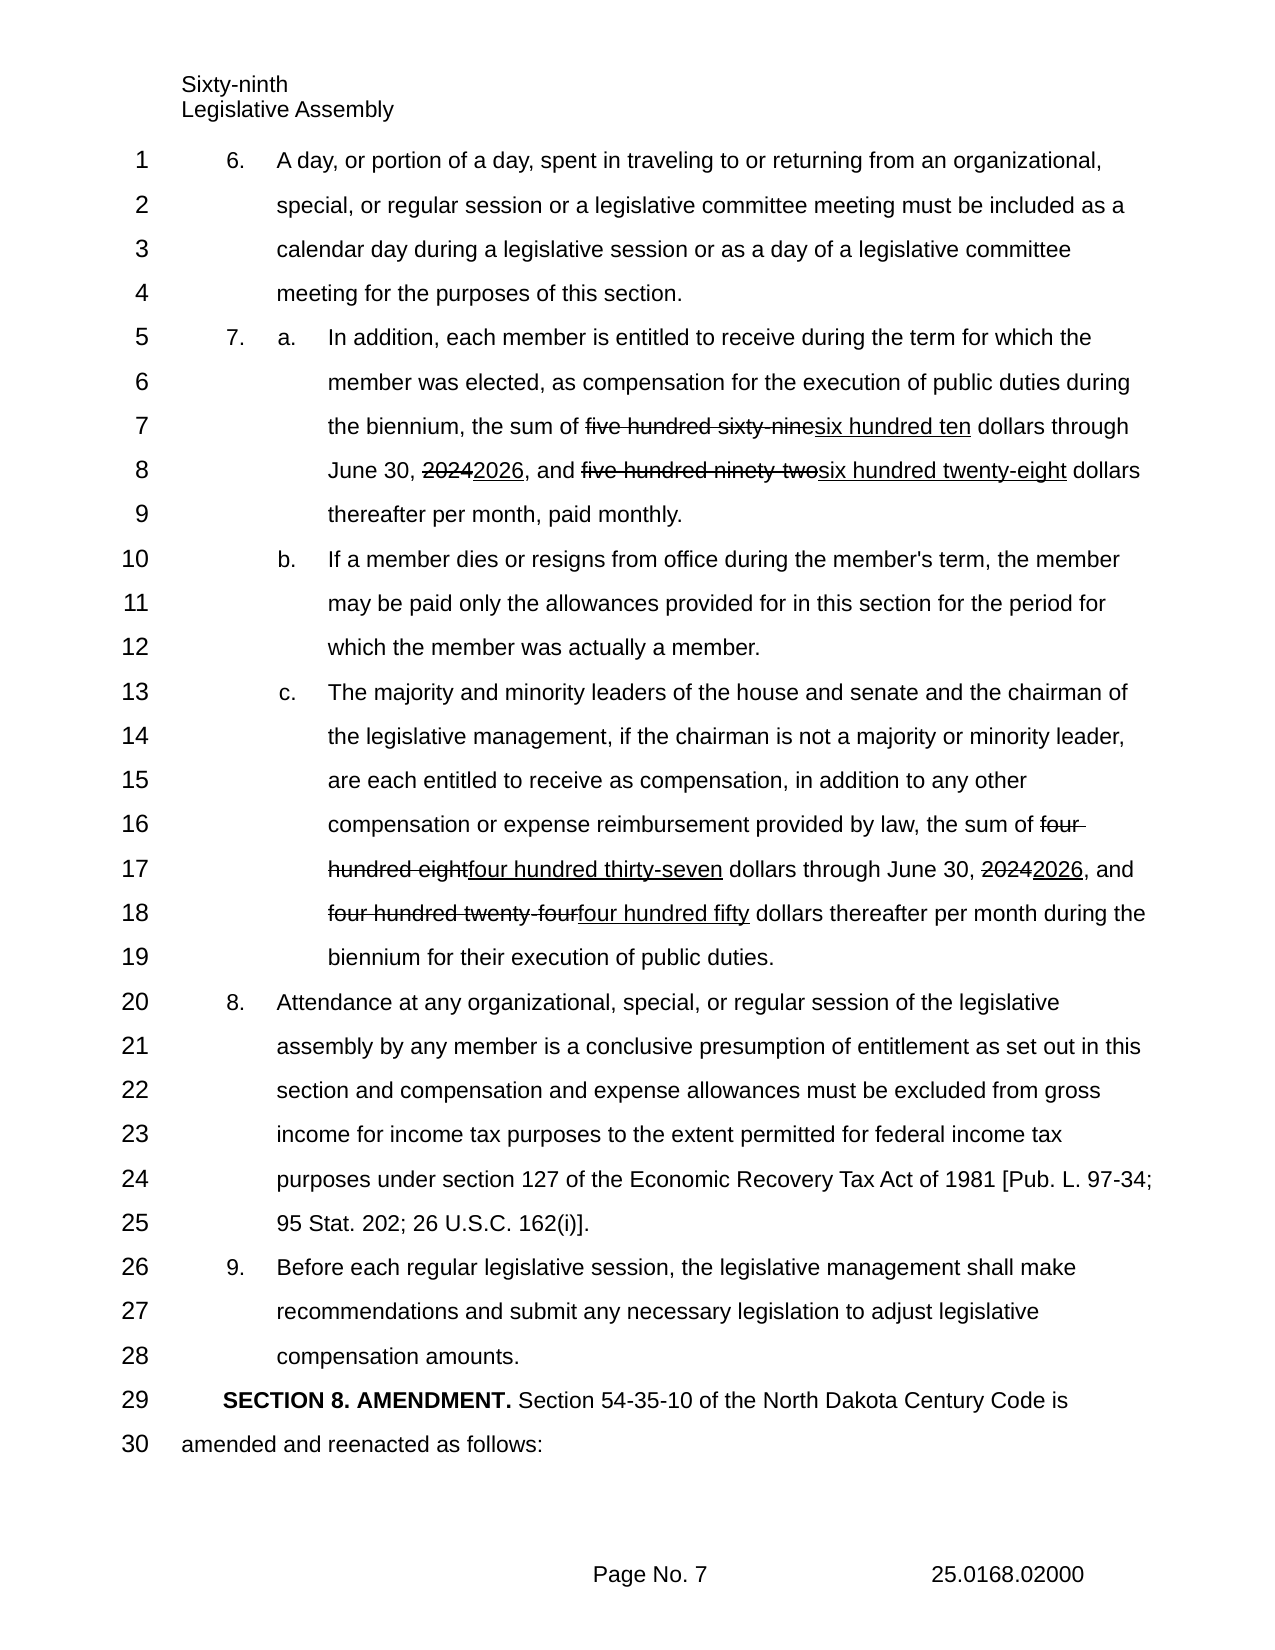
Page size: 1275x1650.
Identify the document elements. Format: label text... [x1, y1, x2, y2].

text 6. A day, or portion of a day, spent in traveling to or returning from an organizational, special, or regular session or a legislative committee meeting must be included as a calendar day during a legislative session or as a day of a legislative committee meeting for the purposes of this section. [181, 133, 1154, 310]
text c. The majority and minority leaders of the house and senate and the chairman of the legislative management, if the chairman is not a majority or minority leader, are each entitled to receive as compensation, in addition to any other compensation or expense reimbursement provided by law, the sum of four hundred eightfour hundred thirty‑seven dollars through June 30, 20242026, and four hundred twenty‑fourfour hundred fifty dollars thereafter per month during the biennium for their execution of public duties. [181, 664, 1154, 974]
text 7. a. In addition, each member is entitled to receive during the term for which the member was elected, as compensation for the execution of public duties during the biennium, the sum of five hundred sixty‑ninesix hundred ten dollars through June 30, 20242026, and five hundred ninety‑twosix hundred twenty‑eight dollars thereafter per month, paid monthly. [181, 310, 1154, 532]
text b. If a member dies or resigns from office during the member's term, the member may be paid only the allowances provided for in this section for the period for which the member was actually a member. [181, 532, 1154, 664]
text 9. Before each regular legislative session, the legislative management shall make recommendations and submit any necessary legislation to adjust legislative compensation amounts. [181, 1240, 1154, 1373]
text SECTION 8. AMENDMENT. Section 54‑35‑10 of the North Dakota Century Code is amended and reenacted as follows: [181, 1373, 1154, 1461]
text 8. Attendance at any organizational, special, or regular session of the legislative assembly by any member is a conclusive presumption of entitlement as set out in this section and compensation and expense allowances must be excluded from gross income for income tax purposes to the extent permitted for federal income tax purposes under section 127 of the Economic Recovery Tax Act of 1981 [Pub. L. 97‑34; 95 Stat. 202; 26 U.S.C. 162(i)]. [181, 974, 1154, 1240]
